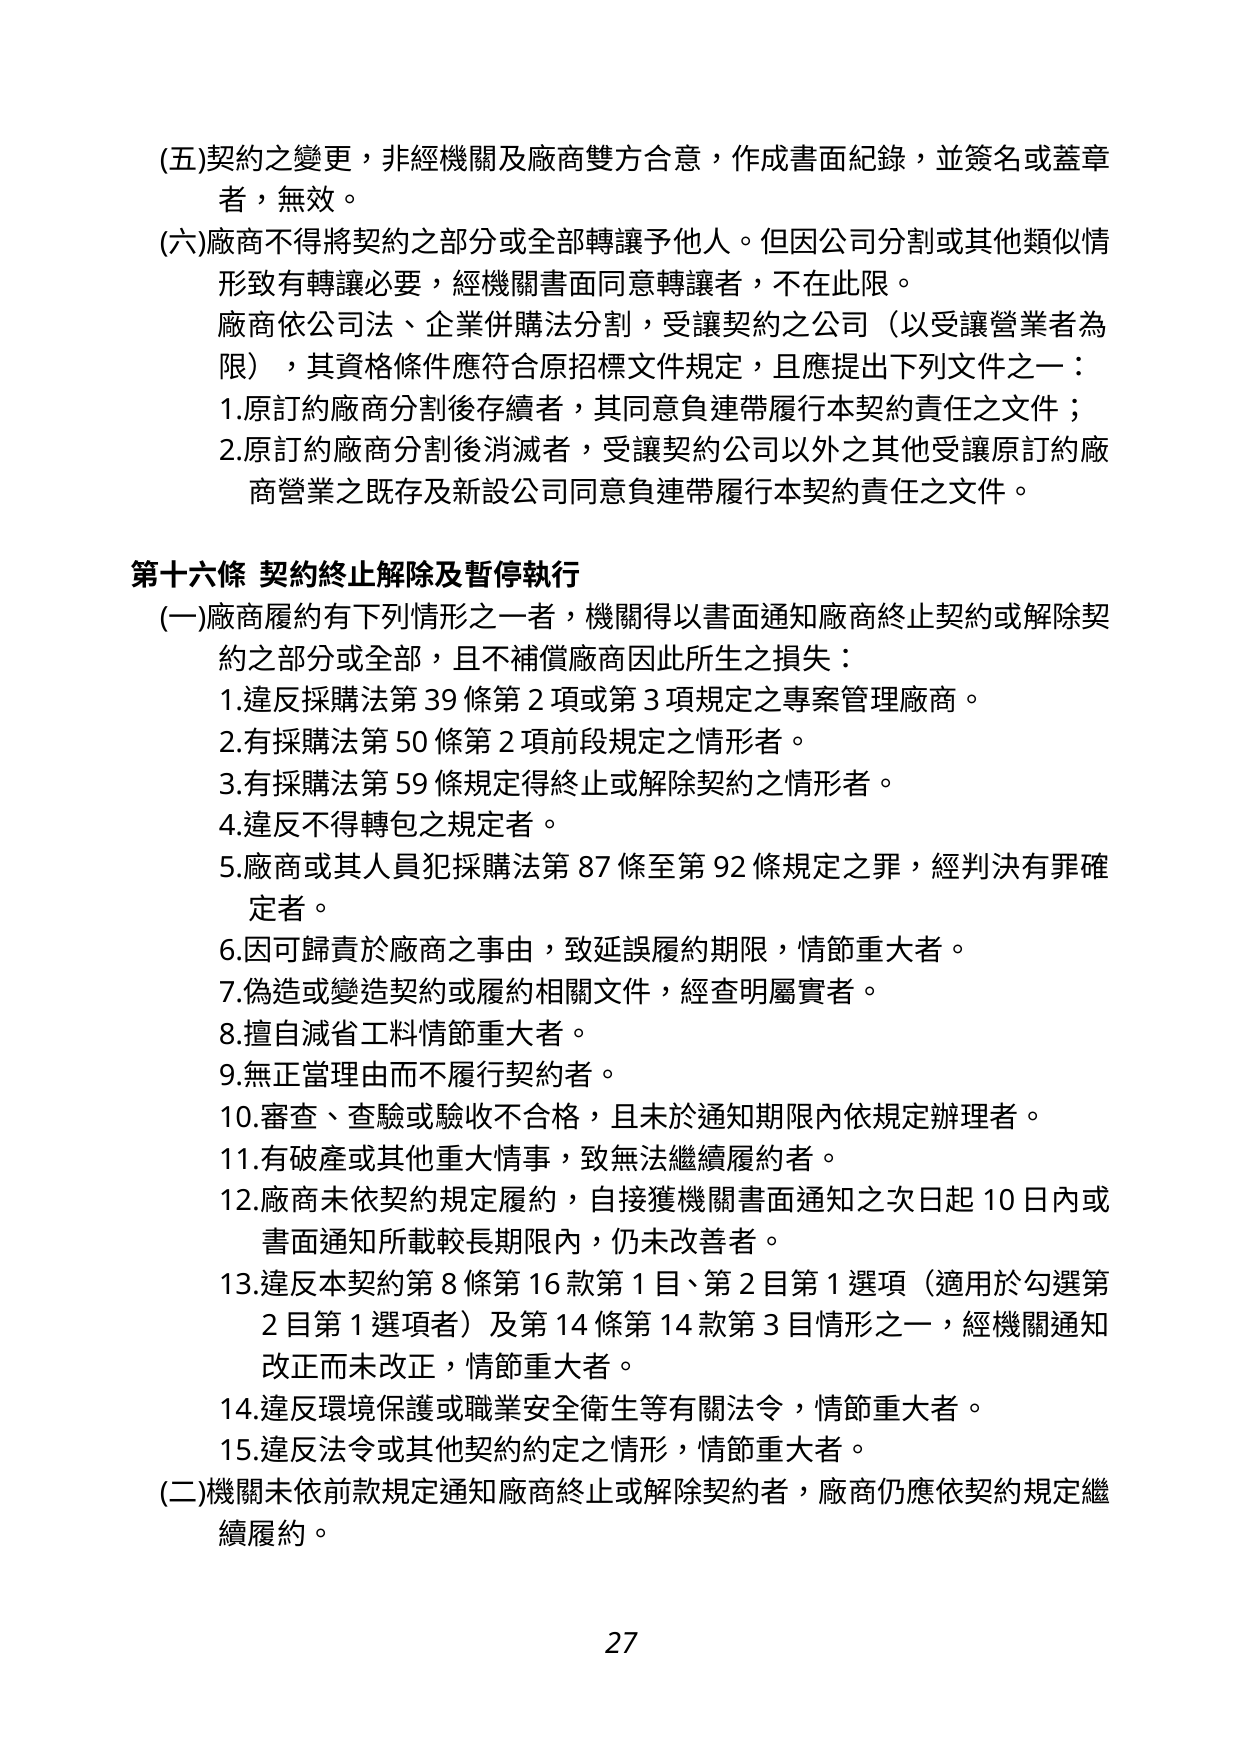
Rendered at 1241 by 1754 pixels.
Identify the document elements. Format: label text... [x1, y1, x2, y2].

text 2.有採購法第50條第2項前段規定之情形者。 [218, 719, 1110, 761]
text 12.廠商未依契約規定履約，自接獲機關書面通知之次日起10日內或書面通知所載較長期限內，仍未改善者。 [218, 1177, 1110, 1261]
text 11.有破產或其他重大情事，致無法繼續履約者。 [218, 1136, 1110, 1177]
text 13.違反本契約第8條第16款第1目、第2目第1選項（適用於勾選第2目第1選項者）及第14條第14款第3目情形之一，經機關通知改正而未改正，情節重大者。 [218, 1261, 1110, 1386]
text 15.違反法令或其他契約約定之情形，情節重大者。 [218, 1427, 1110, 1469]
text 6.因可歸責於廠商之事由，致延誤履約期限，情節重大者。 [218, 927, 1110, 969]
text 第十六條 契約終止解除及暫停執行 [130, 552, 1110, 594]
text 14.違反環境保護或職業安全衛生等有關法令，情節重大者。 [218, 1386, 1110, 1427]
text (五)契約之變更，非經機關及廠商雙方合意，作成書面紀錄，並簽名或蓋章者，無效。 [159, 136, 1110, 219]
text 1.原訂約廠商分割後存續者，其同意負連帶履行本契約責任之文件； [218, 386, 1110, 427]
text 4.違反不得轉包之規定者。 [218, 802, 1110, 844]
text 1.違反採購法第39條第2項或第3項規定之專案管理廠商。 [218, 677, 1110, 719]
text 2.原訂約廠商分割後消滅者，受讓契約公司以外之其他受讓原訂約廠商營業之既存及新設公司同意負連帶履行本契約責任之文件。 [218, 427, 1110, 511]
text (六)廠商不得將契約之部分或全部轉讓予他人。但因公司分割或其他類似情形致有轉讓必要，經機關書面同意轉讓者，不在此限。 [159, 219, 1110, 302]
text 10.審查、查驗或驗收不合格，且未於通知期限內依規定辦理者。 [218, 1094, 1110, 1136]
text 5.廠商或其人員犯採購法第87條至第92條規定之罪，經判決有罪確定者。 [218, 844, 1110, 927]
text (一)廠商履約有下列情形之一者，機關得以書面通知廠商終止契約或解除契約之部分或全部，且不補償廠商因此所生之損失： [159, 594, 1110, 677]
text 3.有採購法第59條規定得終止或解除契約之情形者。 [218, 761, 1110, 802]
text 廠商依公司法、企業併購法分割，受讓契約之公司（以受讓營業者為限），其資格條件應符合原招標文件規定，且應提出下列文件之一： [217, 302, 1110, 386]
text (二)機關未依前款規定通知廠商終止或解除契約者，廠商仍應依契約規定繼續履約。 [159, 1469, 1110, 1552]
text 7.偽造或變造契約或履約相關文件，經查明屬實者。 [218, 969, 1110, 1011]
text 8.擅自減省工料情節重大者。 [218, 1011, 1110, 1052]
text 9.無正當理由而不履行契約者。 [218, 1052, 1110, 1094]
